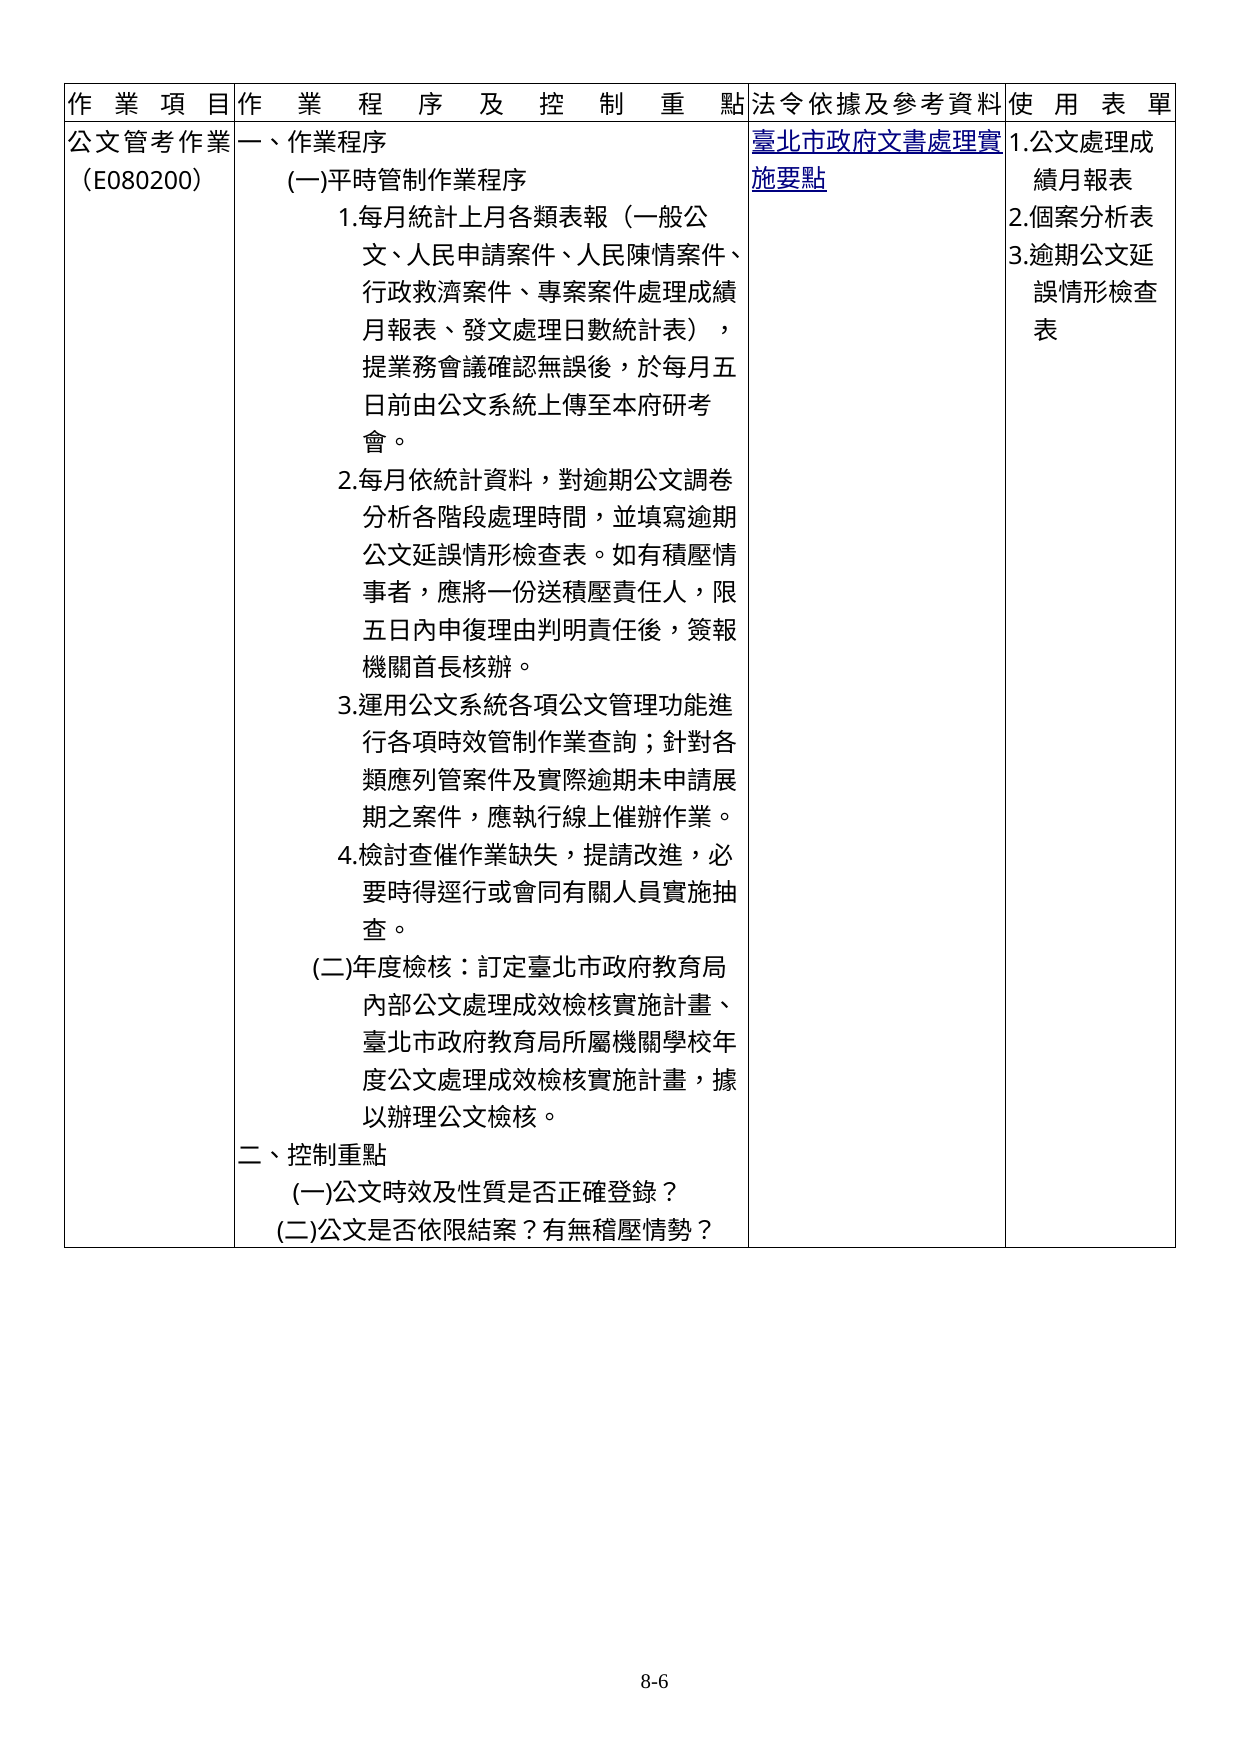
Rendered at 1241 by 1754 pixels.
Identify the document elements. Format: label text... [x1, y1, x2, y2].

table_header 作業程序及控制重點 [235, 84, 748, 121]
table_cell 臺北市政府文書處理實施要點 [749, 122, 1005, 1247]
table_cell 1.公文處理成績月報表 2.個案分析表 3.逾期公文延誤情形檢查表 [1006, 122, 1175, 1247]
table_header 作業項目 [65, 84, 234, 121]
table_cell 一、作業程序 (一)平時管制作業程序 1.每月統計上月各類表報（一般公文、人民申請案件、人民陳情案件、行政救濟案件、專案案件處理成績月報表、發文處理日數統計表），提業務會議確認無誤後，於每月五日前由公文系統上傳至本府研考會。 2.每月依統計資料，對逾期公文調卷分析各階段處理時間，並填寫逾期公文延誤情形檢查表。如有積壓情事者，應將一份送積壓責任人，限五日內申復理由判明責任後，簽報機關首長核辦。 3.運用公文系統各項公文管理功能進行各項時效管制作業查詢；針對各類應列管案件及實際逾期未申請展期之案件，應執行線上催辦作業。 4.檢討查催作業缺失，提請改進，必要時得逕行或會同有關人員實施抽查。 (二)年度檢核：訂定臺北市政府教育局內部公文處理成效檢核實施計畫、臺北市政府教育局所屬機關學校年度公文處理成效檢核實施計畫，據以辦理公文檢核。 二、控制重點 (一)公文時效及性質是否正確登錄？ (二)公文是否依限結案？有無稽壓情勢？ [235, 122, 748, 1247]
table_cell 公文管考作業（E080200） [65, 122, 234, 1247]
table_header 法令依據及參考資料 [749, 84, 1005, 121]
table_header 使用表單 [1006, 84, 1175, 121]
